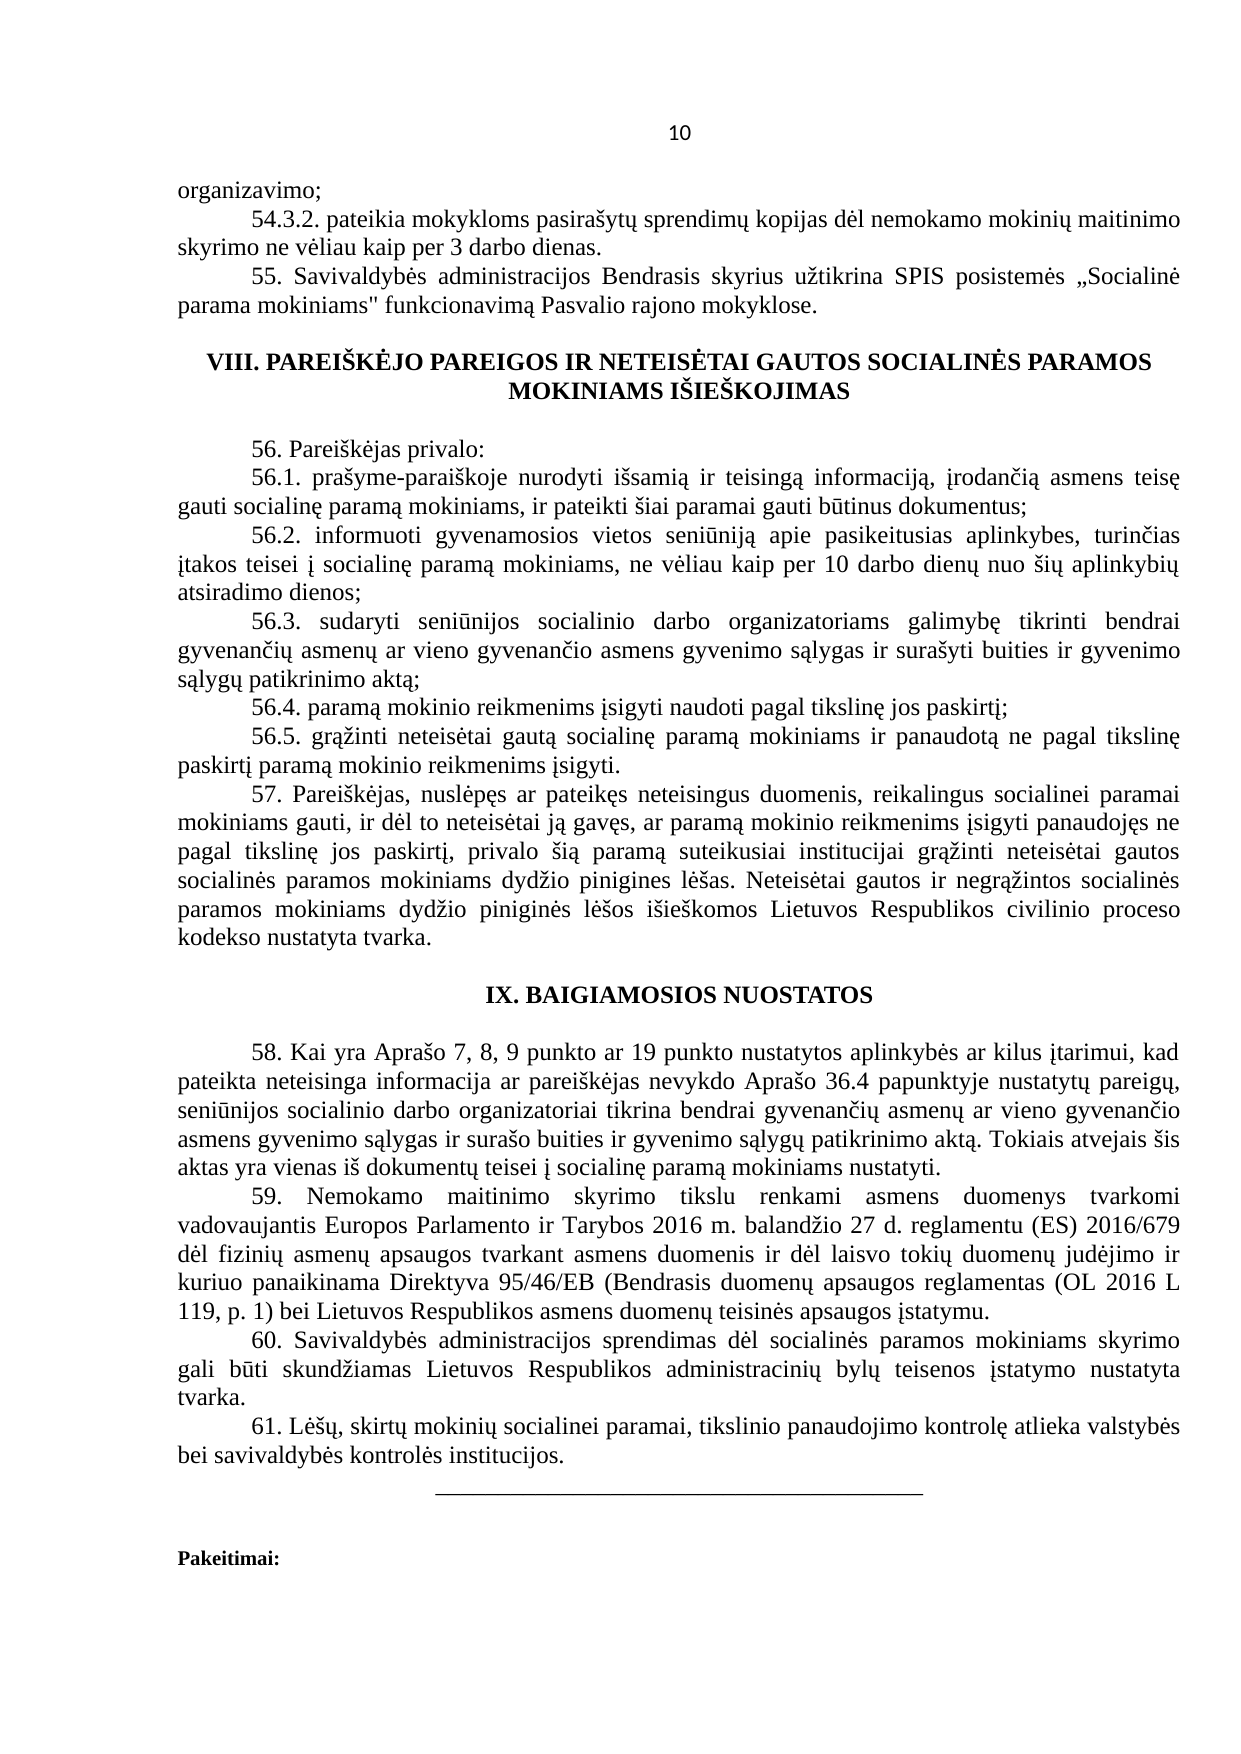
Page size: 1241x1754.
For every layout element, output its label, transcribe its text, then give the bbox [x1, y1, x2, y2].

text 59. Nemokamo maitinimo skyrimo tikslu renkami asmens duomenys tvarkomi vadovaujantis Europos Parlamento ir Tarybos 2016 m. balandžio 27 d. reglamentu (ES) 2016/679 dėl fizinių asmenų apsaugos tvarkant asmens duomenis ir dėl laisvo tokių duomenų judėjimo ir kuriuo panaikinama Direktyva 95/46/EB (Bendrasis duomenų apsaugos reglamentas (OL 2016 L 119, p. 1) bei Lietuvos Respublikos asmens duomenų teisinės apsaugos įstatymu. [177, 1181, 1181, 1325]
text 57. Pareiškėjas, nuslėpęs ar pateikęs neteisingus duomenis, reikalingus socialinei paramai mokiniams gauti, ir dėl to neteisėtai ją gavęs, ar paramą mokinio reikmenims įsigyti panaudojęs ne pagal tikslinę jos paskirtį, privalo šią paramą suteikusiai institucijai grąžinti neteisėtai gautos socialinės paramos mokiniams dydžio pinigines lėšas. Neteisėtai gautos ir negrąžintos socialinės paramos mokiniams dydžio piniginės lėšos išieškomos Lietuvos Respublikos civilinio proceso kodekso nustatyta tvarka. [177, 779, 1181, 951]
text _______________________________________ [177, 1469, 1181, 1497]
text 60. Savivaldybės administracijos sprendimas dėl socialinės paramos mokiniams skyrimo gali būti skundžiamas Lietuvos Respublikos administracinių bylų teisenos įstatymo nustatyta tvarka. [177, 1325, 1181, 1411]
text 61. Lėšų, skirtų mokinių socialinei paramai, tikslinio panaudojimo kontrolę atlieka valstybės bei savivaldybės kontrolės institucijos. [177, 1411, 1181, 1469]
text 55. Savivaldybės administracijos Bendrasis skyrius užtikrina SPIS posistemės „Socialinė parama mokiniams" funkcionavimą Pasvalio rajono mokyklose. [177, 261, 1181, 319]
text 56.1. prašyme-paraiškoje nurodyti išsamią ir teisingą informaciją, įrodančią asmens teisę gauti socialinę paramą mokiniams, ir pateikti šiai paramai gauti būtinus dokumentus; [177, 462, 1181, 520]
text 58. Kai yra Aprašo 7, 8, 9 punkto ar 19 punkto nustatytos aplinkybės ar kilus įtarimui, kad pateikta neteisinga informacija ar pareiškėjas nevykdo Aprašo 36.4 papunktyje nustatytų pareigų, seniūnijos socialinio darbo organizatoriai tikrina bendrai gyvenančių asmenų ar vieno gyvenančio asmens gyvenimo sąlygas ir surašo buities ir gyvenimo sąlygų patikrinimo aktą. Tokiais atvejais šis aktas yra vienas iš dokumentų teisei į socialinę paramą mokiniams nustatyti. [177, 1037, 1181, 1181]
text 56.5. grąžinti neteisėtai gautą socialinę paramą mokiniams ir panaudotą ne pagal tikslinę paskirtį paramą mokinio reikmenims įsigyti. [177, 721, 1181, 779]
text VIII. PAREIŠKĖJO PAREIGOS IR NETEISĖTAI GAUTOS SOCIALINĖS PARAMOS MOKINIAMS IŠIEŠKOJIMAS [177, 347, 1181, 405]
text 56. Pareiškėjas privalo: [177, 434, 1181, 462]
text 54.3.2. pateikia mokykloms pasirašytų sprendimų kopijas dėl nemokamo mokinių maitinimo skyrimo ne vėliau kaip per 3 darbo dienas. [177, 204, 1181, 261]
text 56.4. paramą mokinio reikmenims įsigyti naudoti pagal tikslinę jos paskirtį; [177, 692, 1181, 721]
text IX. BAIGIAMOSIOS NUOSTATOS [177, 980, 1181, 1009]
text Pakeitimai: [177, 1546, 1181, 1569]
text 56.2. informuoti gyvenamosios vietos seniūniją apie pasikeitusias aplinkybes, turinčias įtakos teisei į socialinę paramą mokiniams, ne vėliau kaip per 10 darbo dienų nuo šių aplinkybių atsiradimo dienos; [177, 520, 1181, 606]
text organizavimo; [177, 175, 1181, 204]
text 56.3. sudaryti seniūnijos socialinio darbo organizatoriams galimybę tikrinti bendrai gyvenančių asmenų ar vieno gyvenančio asmens gyvenimo sąlygas ir surašyti buities ir gyvenimo sąlygų patikrinimo aktą; [177, 606, 1181, 692]
